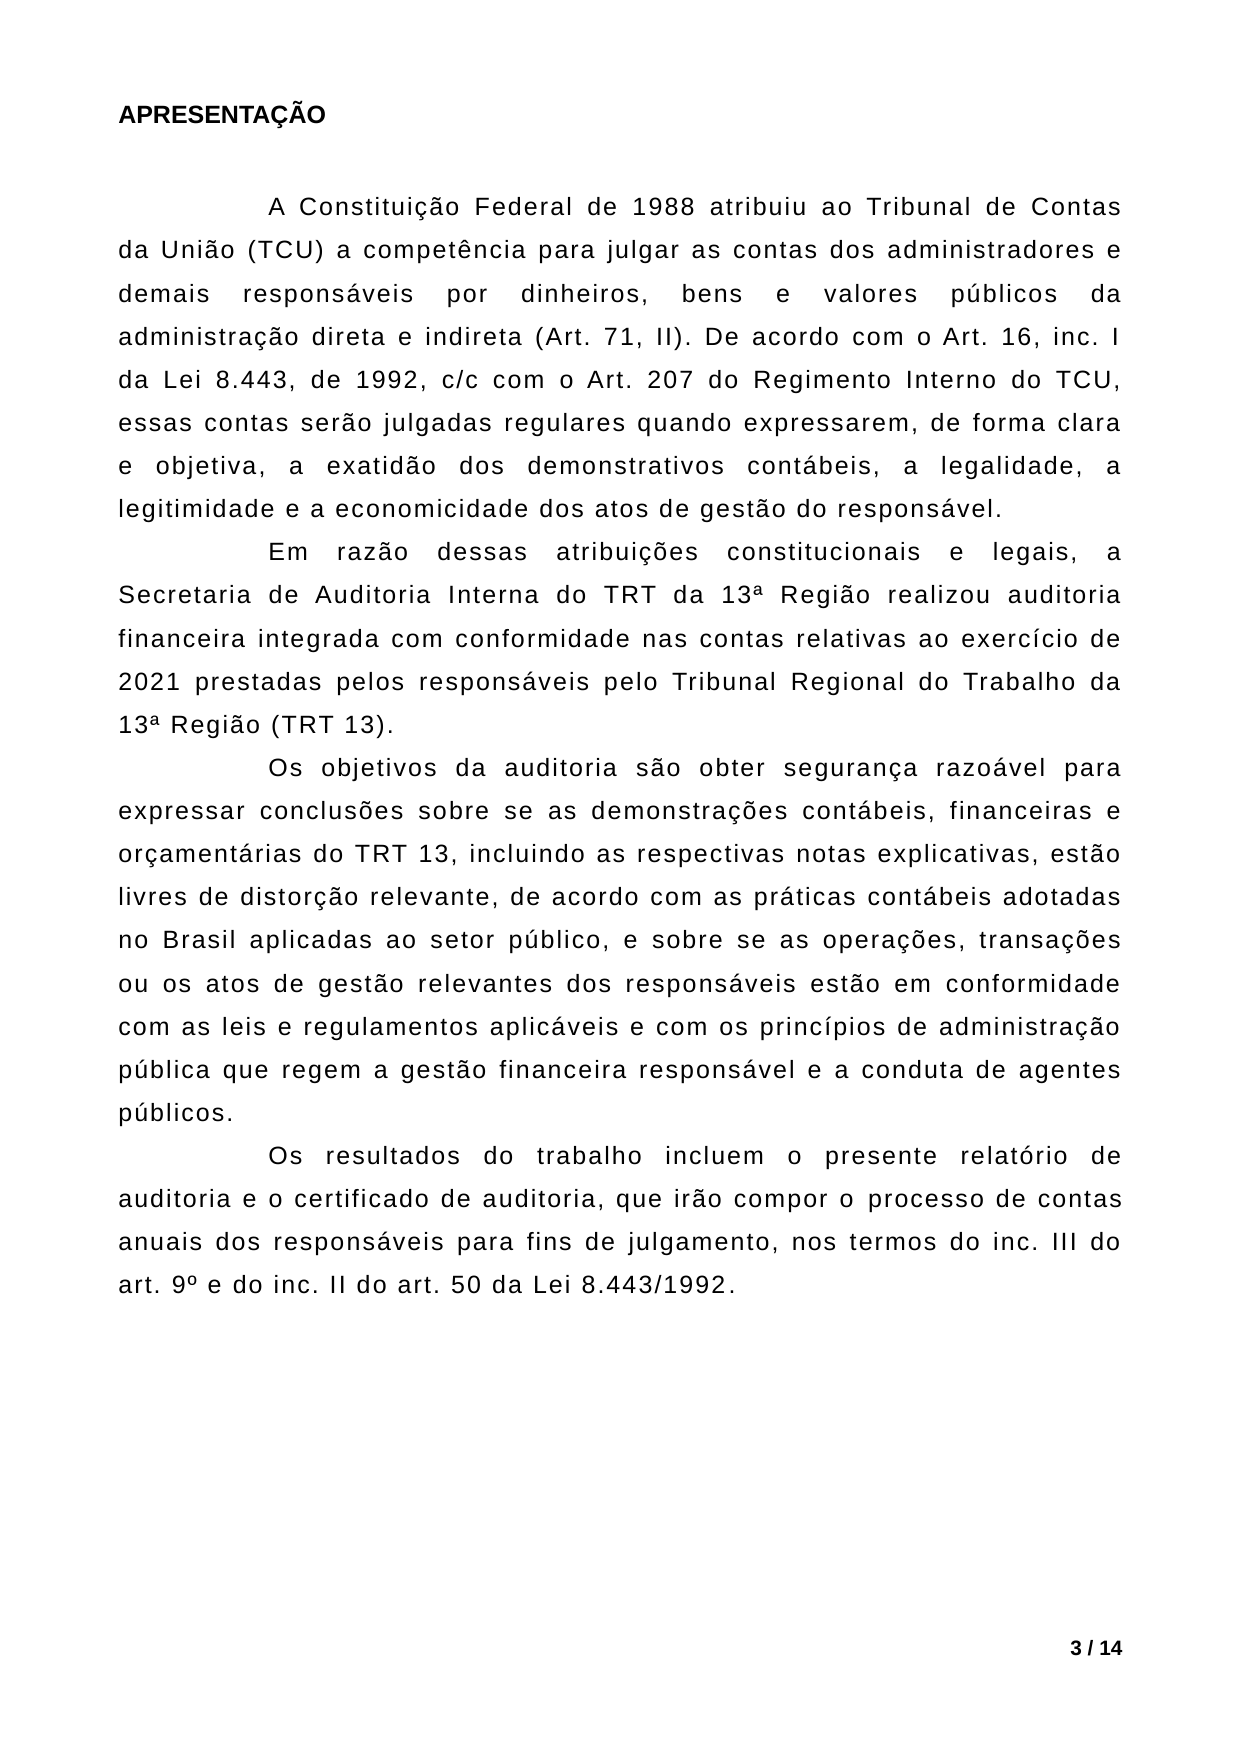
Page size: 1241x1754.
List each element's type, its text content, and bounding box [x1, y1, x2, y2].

subtitle APRESENTAÇÃO [118, 100, 1122, 129]
text A Constituição Federal de 1988 atribuiu ao Tribunal de Contas da União (TCU) a competência para julgar as contas dos administradores e demais responsáveis por dinheiros, bens e valores públicos da administração direta e indireta (Art. 71, II). De acordo com o Art. 16, inc. I da Lei 8.443, de 1992, c/c com o Art. 207 do Regimento Interno do TCU, essas contas serão julgadas regulares quando expressarem, de forma clara e objetiva, a exatidão dos demonstrativos contábeis, a legalidade, a legitimidade e a economicidade dos atos de gestão do responsável. [118, 192, 1122, 523]
text Os objetivos da auditoria são obter segurança razoável para expressar conclusões sobre se as demonstrações contábeis, financeiras e orçamentárias do TRT 13, incluindo as respectivas notas explicativas, estão livres de distorção relevante, de acordo com as práticas contábeis adotadas no Brasil aplicadas ao setor público, e sobre se as operações, transações ou os atos de gestão relevantes dos responsáveis estão em conformidade com as leis e regulamentos aplicáveis e com os princípios de administração pública que regem a gestão financeira responsável e a conduta de agentes públicos. [118, 753, 1122, 1127]
text Em razão dessas atribuições constitucionais e legais, a Secretaria de Auditoria Interna do TRT da 13ª Região realizou auditoria financeira integrada com conformidade nas contas relativas ao exercício de 2021 prestadas pelos responsáveis pelo Tribunal Regional do Trabalho da 13ª Região (TRT 13). [118, 537, 1122, 738]
text Os resultados do trabalho incluem o presente relatório de auditoria e o certificado de auditoria, que irão compor o processo de contas anuais dos responsáveis para fins de julgamento, nos termos do inc. III do art. 9º e do inc. II do art. 50 da Lei 8.443/1992. [118, 1141, 1122, 1299]
